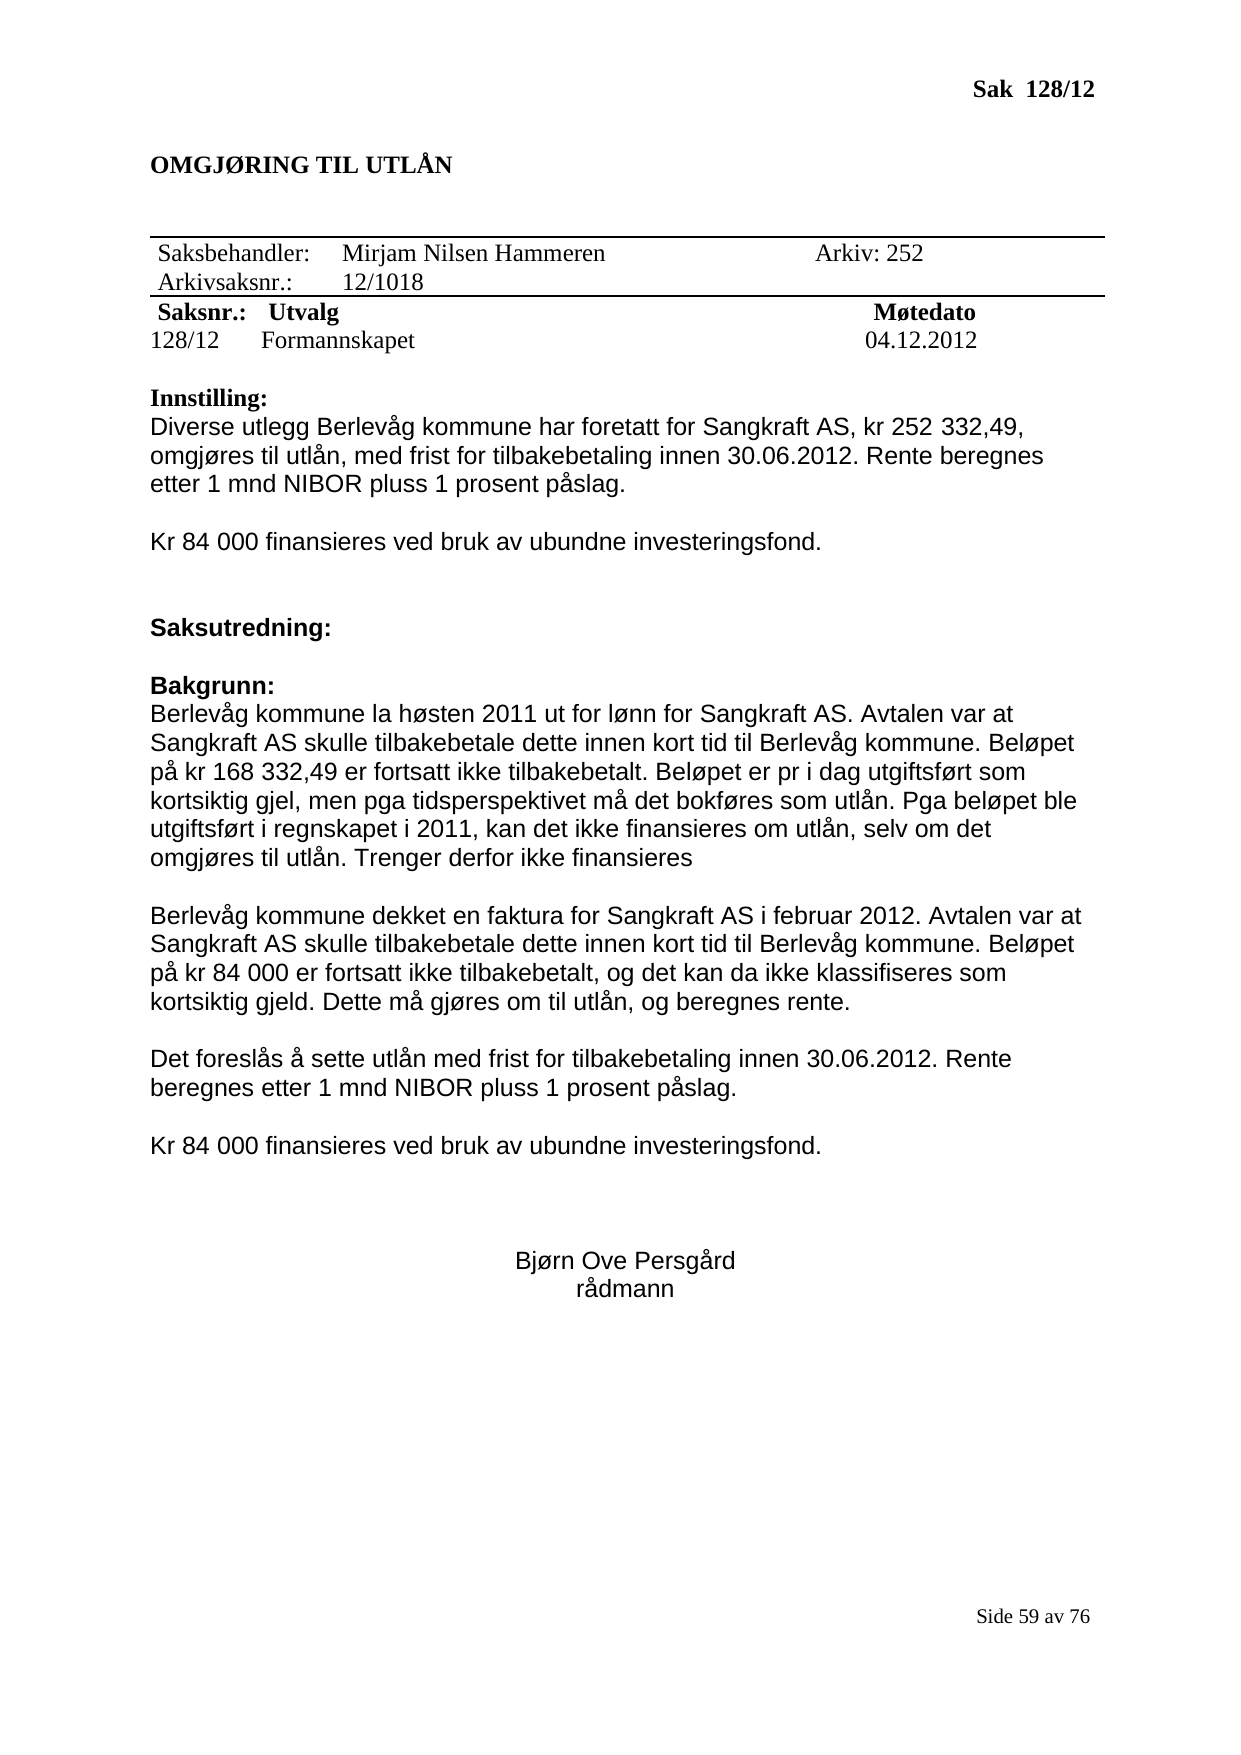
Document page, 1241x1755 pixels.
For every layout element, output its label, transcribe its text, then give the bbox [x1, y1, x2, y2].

table_header [1105, 236, 1115, 267]
text Diverse utlegg Berlevåg kommune har foretatt for Sangkraft AS, kr 252 332,49, omgjøres til utlån, med frist for tilbakebetaling innen 30.06.2012. Rente beregnes etter 1 mnd NIBOR pluss 1 prosent påslag. [150, 412, 1100, 498]
text Det foreslås å sette utlån med frist for tilbakebetaling innen 30.06.2012. Rente beregnes etter 1 mnd NIBOR pluss 1 prosent påslag. [150, 1044, 1100, 1102]
table_header Arkiv: 252 [808, 238, 1104, 267]
text Berlevåg kommune la høsten 2011 ut for lønn for Sangkraft AS. Avtalen var at Sangkraft AS skulle tilbakebetale dette innen kort tid til Berlevåg kommune. Beløpet på kr 168 332,49 er fortsatt ikke tilbakebetalt. Beløpet er pr i dag utgiftsført som kortsiktig gjel, men pga tidsperspektivet må det bokføres som utlån. Pga beløpet ble utgiftsført i regnskapet i 2011, kan det ikke finansieres om utlån, selv om det omgjøres til utlån. Trenger derfor ikke finansieres [150, 699, 1100, 872]
text Saksutredning: [150, 613, 1100, 642]
text Bjørn Ove Persgård [150, 1246, 1100, 1274]
table_cell Utvalg [261, 297, 866, 326]
text Innstilling: [150, 383, 1100, 412]
text Kr 84 000 finansieres ved bruk av ubundne investeringsfond. [150, 527, 1100, 556]
text 128/12 Formannskapet 04.12.2012 [150, 326, 1100, 354]
table_cell [808, 267, 1104, 295]
text Berlevåg kommune dekket en faktura for Sangkraft AS i februar 2012. Avtalen var at Sangkraft AS skulle tilbakebetale dette innen kort tid til Berlevåg kommune. Beløpet på kr 84 000 er fortsatt ikke tilbakebetalt, og det kan da ikke klassifiseres som kortsiktig gjeld. Dette må gjøres om til utlån, og beregnes rente. [150, 901, 1100, 1016]
text OMGJØRING TIL UTLÅN [150, 150, 1100, 179]
table_cell Møtedato [866, 295, 1115, 326]
text Bakgrunn: [150, 671, 1100, 699]
table_cell Arkivsaksnr.: [150, 267, 334, 295]
text Kr 84 000 finansieres ved bruk av ubundne investeringsfond. [150, 1131, 1100, 1159]
table_header Mirjam Nilsen Hammeren [335, 238, 807, 267]
table_cell 12/1018 [335, 267, 576, 295]
table_header Saksbehandler: [150, 238, 334, 267]
table_cell [1105, 267, 1115, 295]
text rådmann [150, 1274, 1100, 1303]
table_cell Saksnr.: [150, 297, 261, 326]
table_cell [576, 267, 807, 295]
